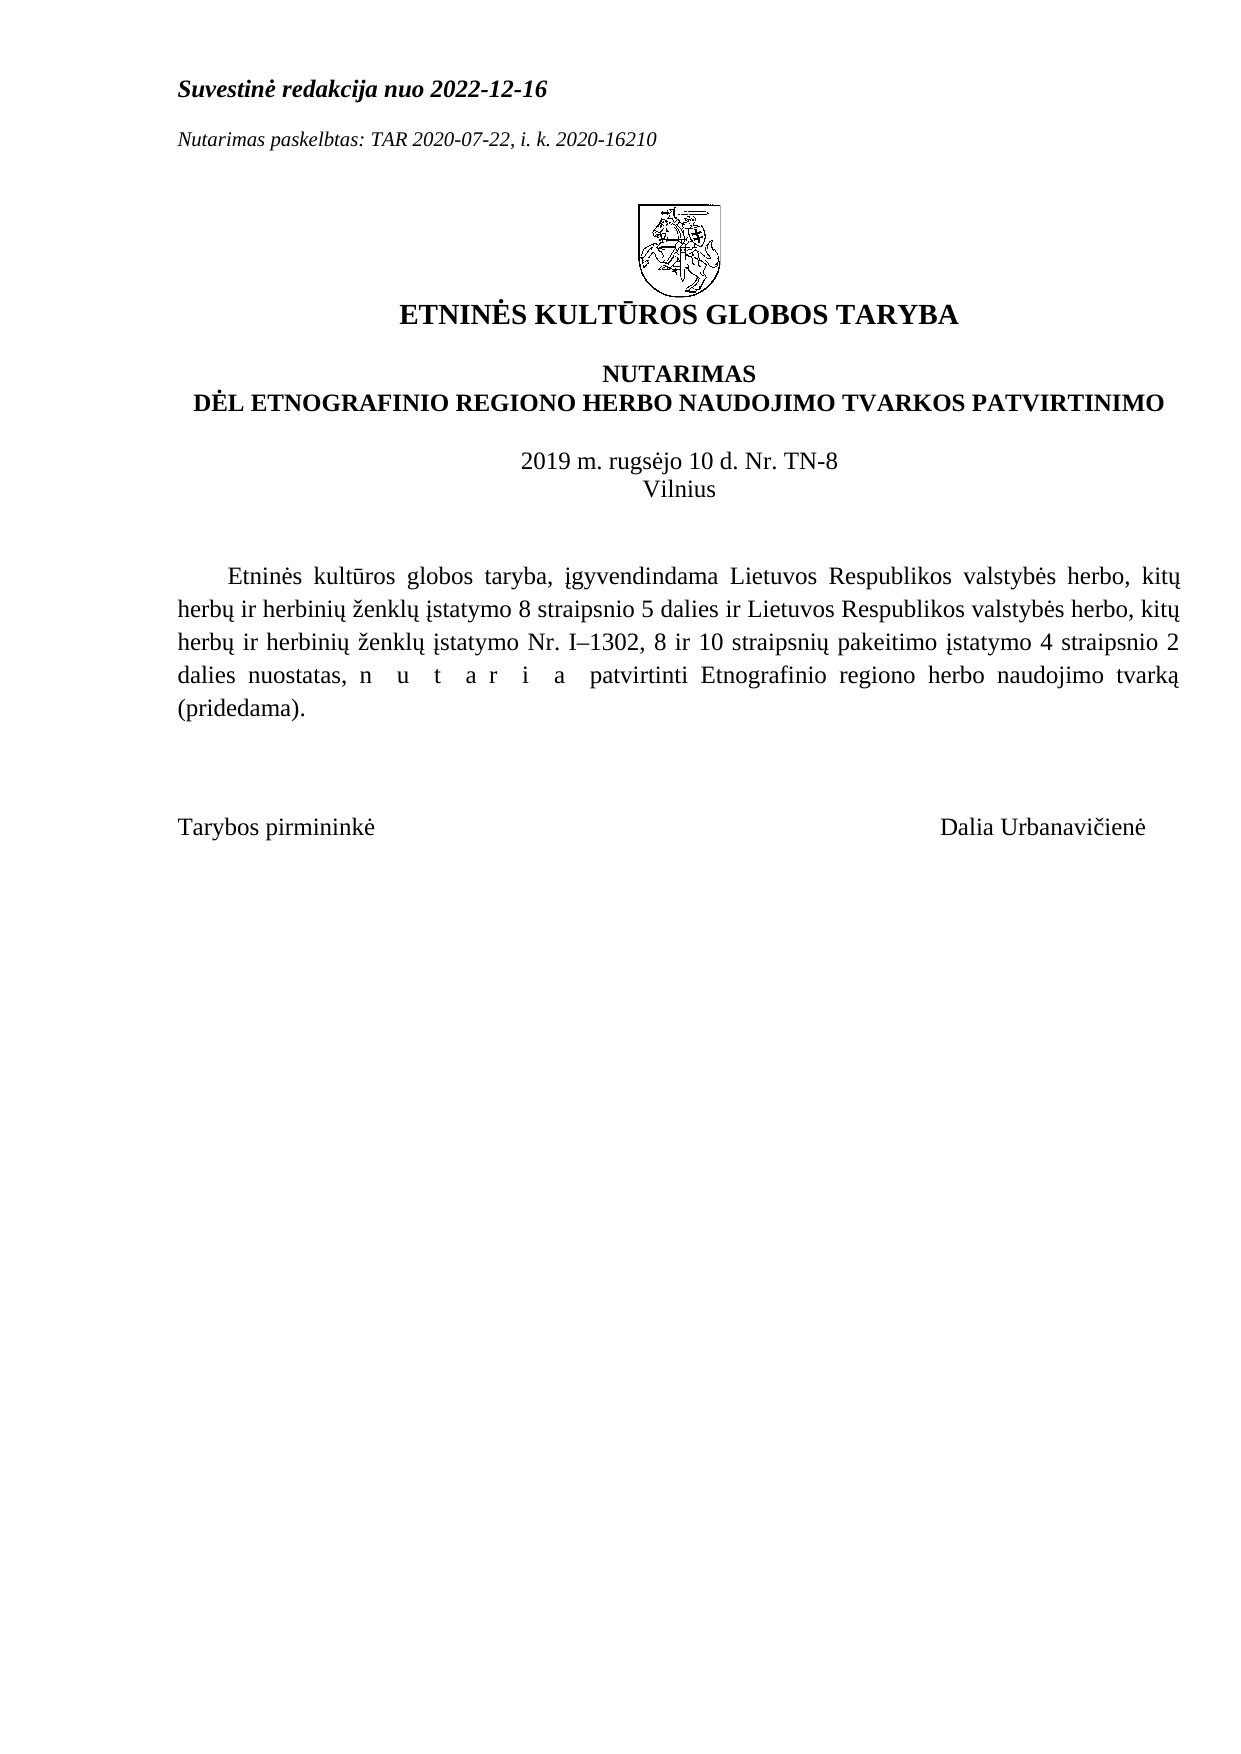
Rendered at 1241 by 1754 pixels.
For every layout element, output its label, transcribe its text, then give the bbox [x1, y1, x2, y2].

text Etninės kultūros globos taryba, įgyvendindama Lietuvos Respublikos valstybės herbo, kitų herbų ir herbinių ženklų įstatymo 8 straipsnio 5 dalies ir Lietuvos Respublikos valstybės herbo, kitų herbų ir herbinių ženklų įstatymo Nr. I–1302, 8 ir 10 straipsnių pakeitimo įstatymo 4 straipsnio 2 dalies nuostatas, n u t a r i a patvirtinti Etnografinio regiono herbo naudojimo tvarką (pridedama). [177, 561, 1181, 722]
text Tarybos pirmininkė Dalia Urbanavičienė [177, 812, 1181, 841]
text ETNINĖS KULTŪROS GLOBOS TARYBA [177, 297, 1181, 331]
text NUTARIMAS [177, 359, 1181, 388]
text Vilnius [177, 474, 1181, 503]
text DĖL ETNOGRAFINIO REGIONO HERBO NAUDOJIMO TVARKOS PATVIRTINIMO [177, 388, 1181, 417]
text 2019 m. rugsėjo 10 d. Nr. TN-8 [177, 446, 1181, 474]
text Nutarimas paskelbtas: TAR 2020-07-22, i. k. 2020-16210 [177, 127, 1181, 151]
text Suvestinė redakcija nuo 2022-12-16 [177, 74, 1181, 103]
